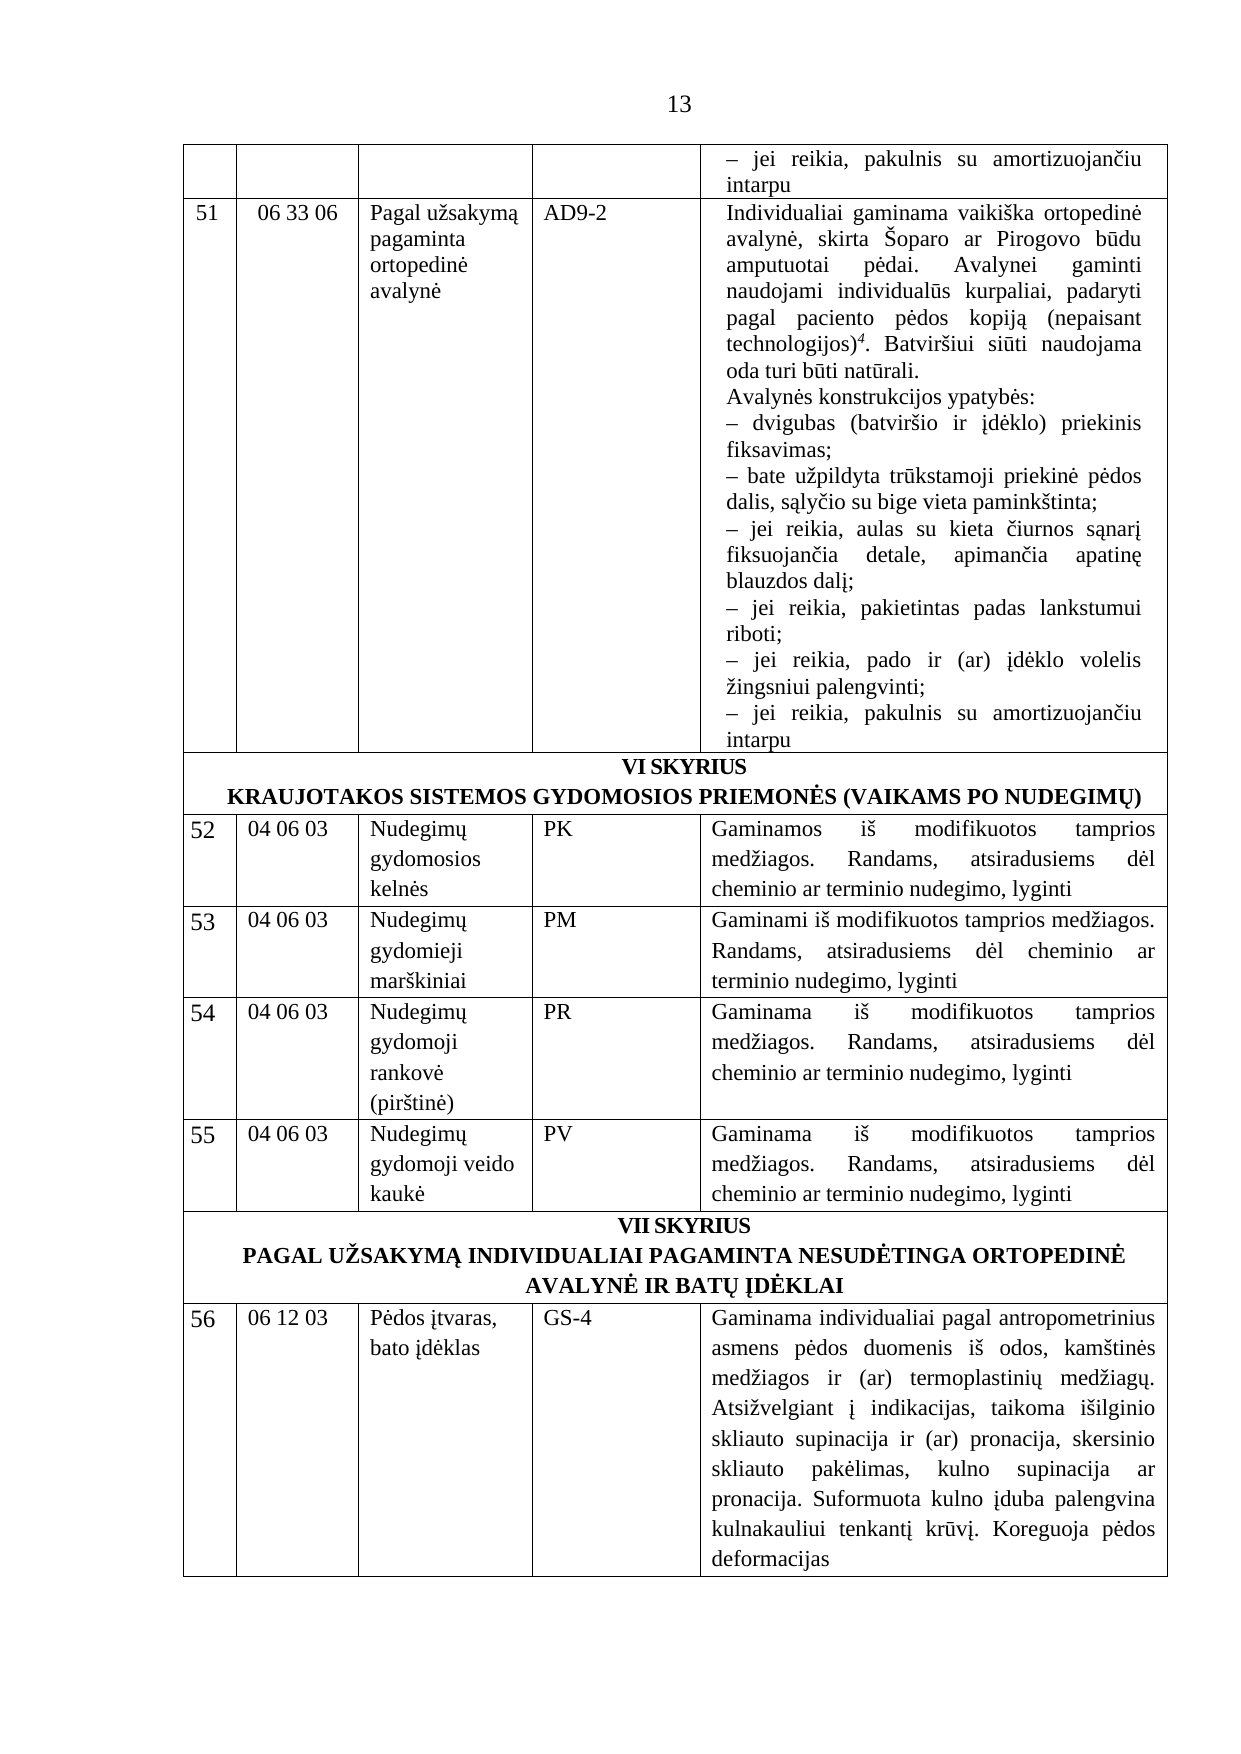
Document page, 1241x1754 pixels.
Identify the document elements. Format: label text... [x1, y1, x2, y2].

table_cell 06 12 03 [237, 1304, 358, 1576]
table_cell Gaminami iš modifikuotos tamprios medžiagos. Randams, atsiradusiems dėl cheminio ar terminio nudegimo, lyginti [701, 907, 1167, 997]
table_cell [237, 145, 358, 197]
table_cell Pėdos įtvaras, bato įdėklas [359, 1304, 532, 1576]
table_cell PR [533, 998, 700, 1119]
table_cell Nudegimų gydomosios kelnės [359, 815, 532, 906]
table_cell 52 [184, 815, 236, 906]
table_cell Nudegimų gydomieji marškiniai [359, 907, 532, 997]
table_cell Nudegimų gydomoji veido kaukė [359, 1120, 532, 1211]
table_cell 51 [184, 199, 236, 752]
table_cell 56 [184, 1304, 236, 1576]
table_cell 04 06 03 [237, 907, 358, 997]
table_cell Nudegimų gydomoji rankovė (pirštinė) [359, 998, 532, 1119]
table_cell [359, 145, 532, 197]
table_cell 53 [184, 907, 236, 997]
table_cell [184, 145, 236, 197]
table_cell VI SKYRIUS KRAUJOTAKOS SISTEMOS GYDOMOSIOS PRIEMONĖS (VAIKAMS PO NUDEGIMŲ) [184, 753, 1167, 814]
table_cell 04 06 03 [237, 815, 358, 906]
table_cell 06 33 06 [237, 199, 358, 752]
table_cell Individualiai gaminama vaikiška ortopedinė avalynė, skirta Šoparo ar Pirogovo būdu amputuotai pėdai. Avalynei gaminti naudojami individualūs kurpaliai, padaryti pagal paciento pėdos kopiją (nepaisant technologijos)4. Batviršiui siūti naudojama oda turi būti natūrali. Avalynės konstrukcijos ypatybės: – dvigubas (batviršio ir įdėklo) priekinis fiksavimas; – bate užpildyta trūkstamoji priekinė pėdos dalis, sąlyčio su bige vieta paminkštinta; – jei reikia, aulas su kieta čiurnos sąnarį fiksuojančia detale, apimančia apatinę blauzdos dalį; – jei reikia, pakietintas padas lankstumui riboti; – jei reikia, pado ir (ar) įdėklo volelis žingsniui palengvinti; – jei reikia, pakulnis su amortizuojančiu intarpu [701, 199, 1167, 752]
table_cell GS-4 [533, 1304, 700, 1576]
table_cell PV [533, 1120, 700, 1211]
table_cell Gaminama individualiai pagal antropometrinius asmens pėdos duomenis iš odos, kamštinės medžiagos ir (ar) termoplastinių medžiagų. Atsižvelgiant į indikacijas, taikoma išilginio skliauto supinacija ir (ar) pronacija, skersinio skliauto pakėlimas, kulno supinacija ar pronacija. Suformuota kulno įduba palengvina kulnakauliui tenkantį krūvį. Koreguoja pėdos deformacijas [701, 1304, 1167, 1576]
table_cell Gaminama iš modifikuotos tamprios medžiagos. Randams, atsiradusiems dėl cheminio ar terminio nudegimo, lyginti [701, 1120, 1167, 1211]
table_cell 04 06 03 [237, 1120, 358, 1211]
table_cell AD9-2 [533, 199, 700, 752]
table_cell – jei reikia, pakulnis su amortizuojančiu intarpu [701, 145, 1167, 197]
table_cell Gaminama iš modifikuotos tamprios medžiagos. Randams, atsiradusiems dėl cheminio ar terminio nudegimo, lyginti [701, 998, 1167, 1119]
table_cell 54 [184, 998, 236, 1119]
table_cell VII SKYRIUS PAGAL UŽSAKYMĄ INDIVIDUALIAI PAGAMINTA NESUDĖTINGA ORTOPEDINĖ AVALYNĖ IR BATŲ ĮDĖKLAI [184, 1212, 1167, 1303]
table_cell PK [533, 815, 700, 906]
table_cell PM [533, 907, 700, 997]
table_cell 55 [184, 1120, 236, 1211]
table_cell [533, 145, 700, 197]
table_cell Pagal užsakymą pagaminta ortopedinė avalynė [359, 199, 532, 752]
table_cell 04 06 03 [237, 998, 358, 1119]
table_cell Gaminamos iš modifikuotos tamprios medžiagos. Randams, atsiradusiems dėl cheminio ar terminio nudegimo, lyginti [701, 815, 1167, 906]
